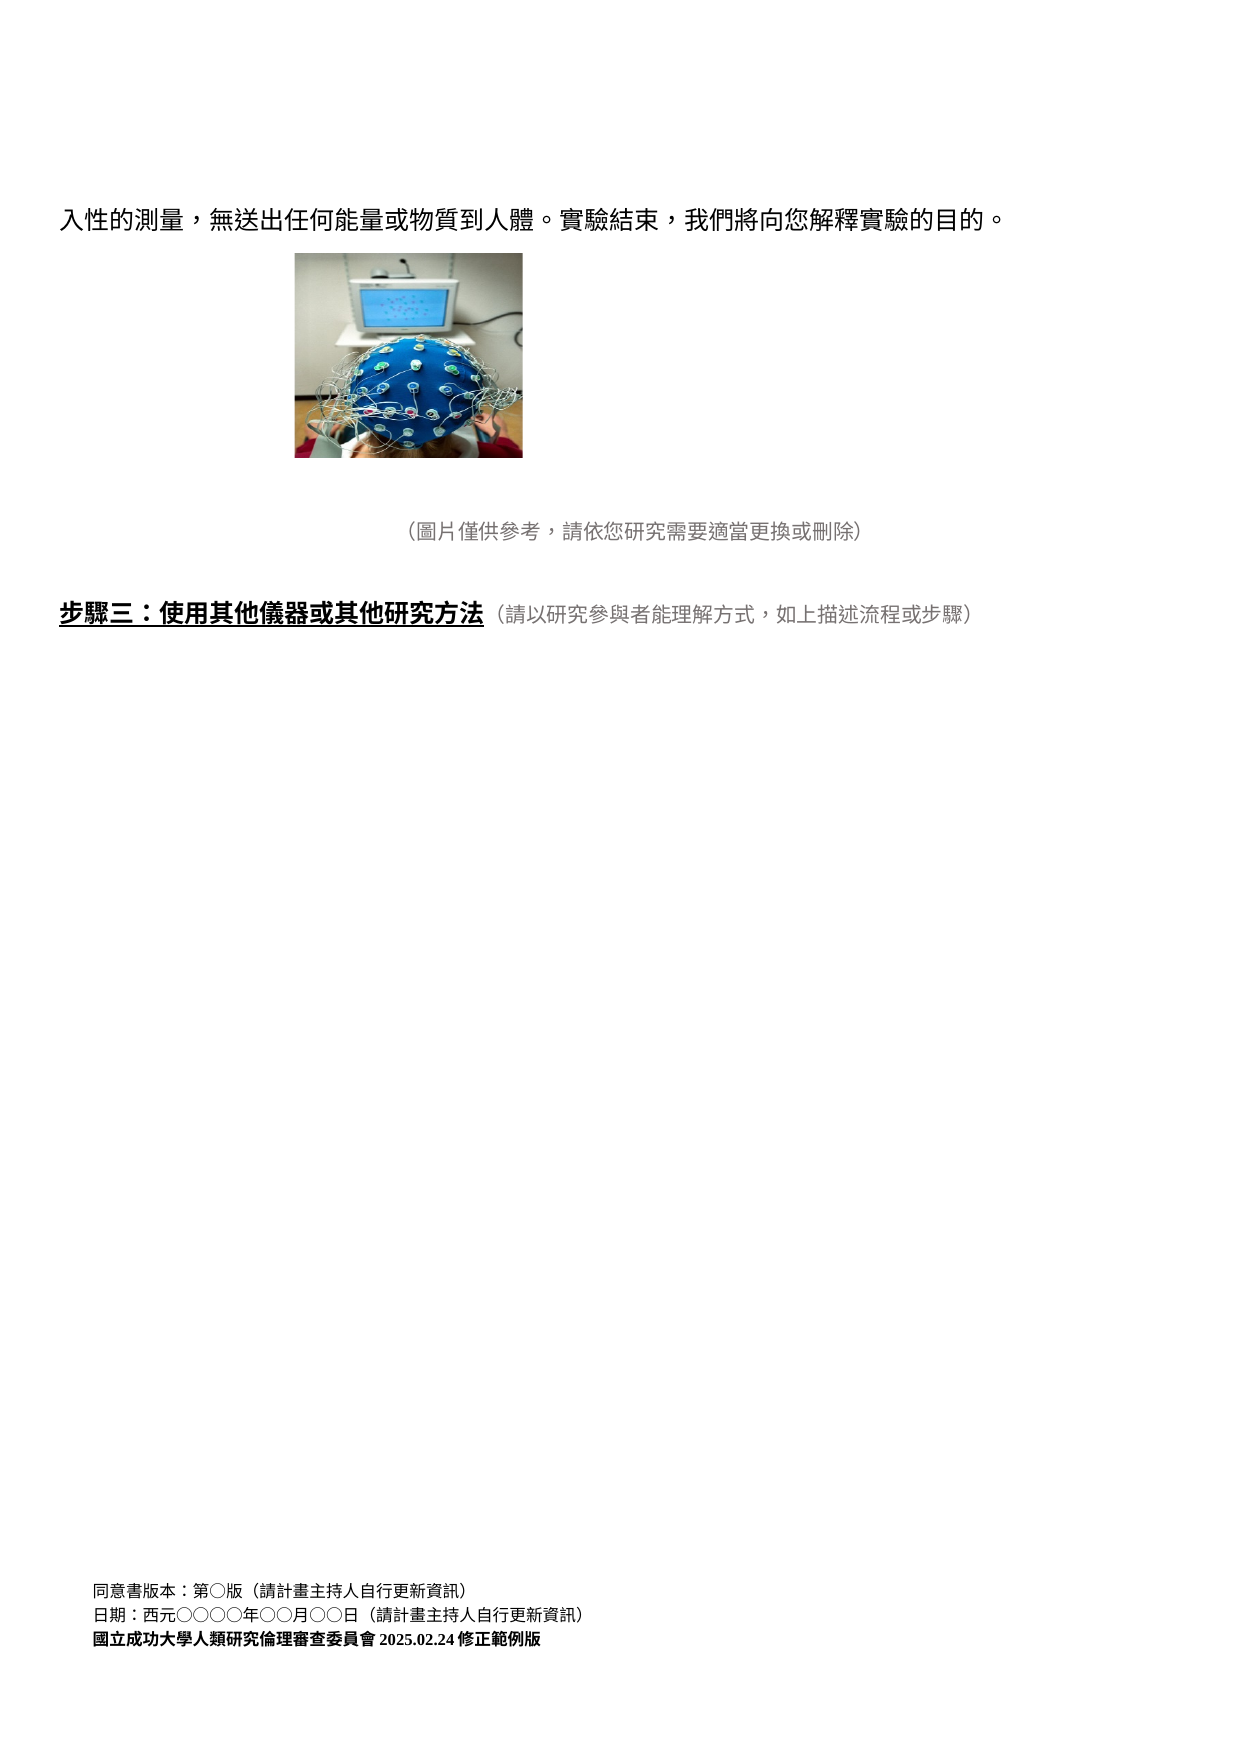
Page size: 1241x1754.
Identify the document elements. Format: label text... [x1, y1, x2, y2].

text （圖片僅供參考，請依您研究需要適當更換或刪除） [59, 239, 1167, 552]
text 步驟三：使用其他儀器或其他研究方法（請以研究參與者能理解方式，如上描述流程或步驟） [59, 570, 1167, 633]
text 入性的測量，無送出任何能量或物質到人體。實驗結束，我們將向您解釋實驗的目的。 [59, 177, 1167, 239]
